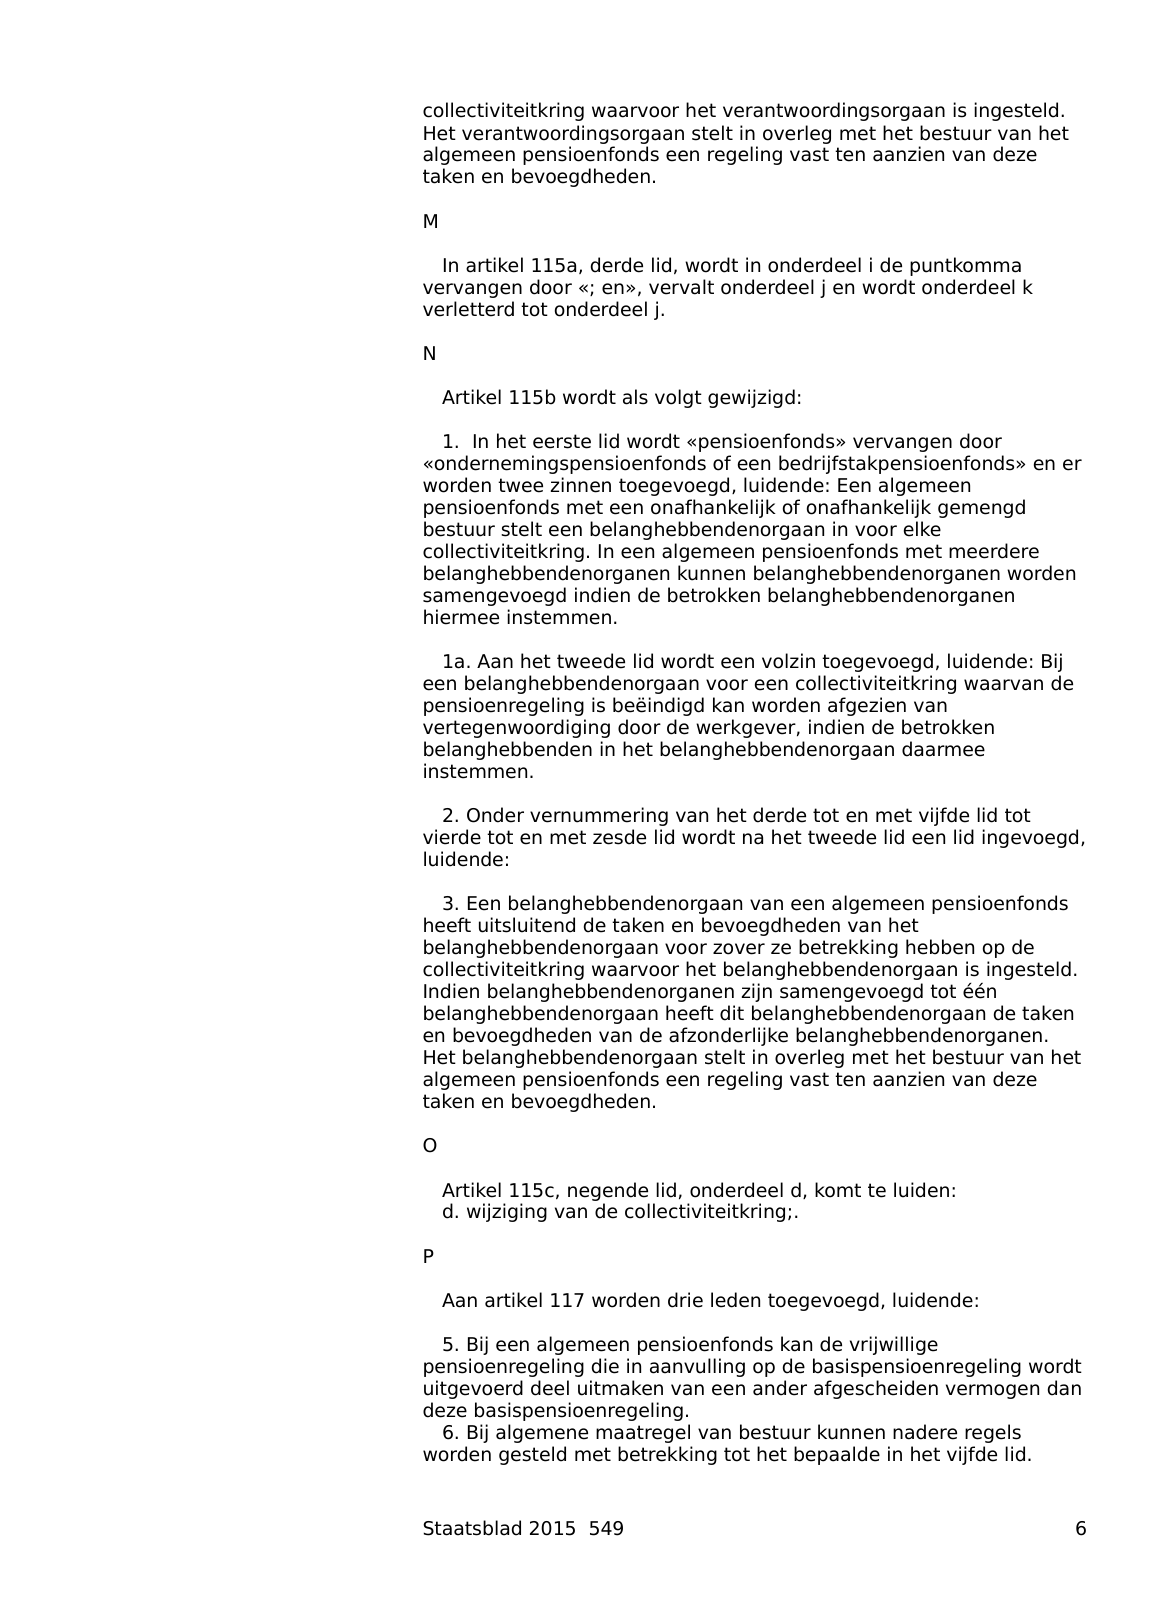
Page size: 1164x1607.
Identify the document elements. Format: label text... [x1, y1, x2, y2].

text Artikel 115b wordt als volgt gewijzigd: [422, 387, 1087, 409]
text P [422, 1246, 1087, 1268]
text M [422, 211, 1087, 232]
text Aan artikel 117 worden drie leden toegevoegd, luidende: [422, 1290, 1087, 1312]
text collectiviteitkring waarvoor het verantwoordingsorgaan is ingesteld. Het verantwoordingsorgaan stelt in overleg met het bestuur van het algemeen pensioenfonds een regeling vast ten aanzien van deze taken en bevoegdheden. [422, 100, 1087, 188]
text O [422, 1135, 1087, 1157]
text Artikel 115c, negende lid, onderdeel d, komt te luiden: [422, 1179, 1087, 1201]
text 2. Onder vernummering van het derde tot en met vijfde lid tot vierde tot en met zesde lid wordt na het tweede lid een lid ingevoegd, luidende: [422, 805, 1087, 871]
text 3. Een belanghebbendenorgaan van een algemeen pensioenfonds heeft uitsluitend de taken en bevoegdheden van het belanghebbendenorgaan voor zover ze betrekking hebben op de collectiviteitkring waarvoor het belanghebbendenorgaan is ingesteld. Indien belanghebbendenorganen zijn samengevoegd tot één belanghebbendenorgaan heeft dit belanghebbendenorgaan de taken en bevoegdheden van de afzonderlijke belanghebbendenorganen. Het belanghebbendenorgaan stelt in overleg met het bestuur van het algemeen pensioenfonds een regeling vast ten aanzien van deze taken en bevoegdheden. [422, 893, 1087, 1113]
text 1a. Aan het tweede lid wordt een volzin toegevoegd, luidende: Bij een belanghebbendenorgaan voor een collectiviteitkring waarvan de pensioenregeling is beëindigd kan worden afgezien van vertegenwoordiging door de werkgever, indien de betrokken belanghebbenden in het belanghebbendenorgaan daarmee instemmen. [422, 651, 1087, 783]
text d. wijziging van de collectiviteitkring;. [422, 1201, 1087, 1223]
text 5. Bij een algemeen pensioenfonds kan de vrijwillige pensioenregeling die in aanvulling op de basispensioenregeling wordt uitgevoerd deel uitmaken van een ander afgescheiden vermogen dan deze basispensioenregeling. [422, 1334, 1087, 1422]
text 1. In het eerste lid wordt «pensioenfonds» vervangen door «ondernemingspensioenfonds of een bedrijfstakpensioenfonds» en er worden twee zinnen toegevoegd, luidende: Een algemeen pensioenfonds met een onafhankelijk of onafhankelijk gemengd bestuur stelt een belanghebbendenorgaan in voor elke collectiviteitkring. In een algemeen pensioenfonds met meerdere belanghebbendenorganen kunnen belanghebbendenorganen worden samengevoegd indien de betrokken belanghebbendenorganen hiermee instemmen. [422, 431, 1087, 629]
text In artikel 115a, derde lid, wordt in onderdeel i de puntkomma vervangen door «; en», vervalt onderdeel j en wordt onderdeel k verletterd tot onderdeel j. [422, 255, 1087, 321]
text N [422, 343, 1087, 365]
text 6. Bij algemene maatregel van bestuur kunnen nadere regels worden gesteld met betrekking tot het bepaalde in het vijfde lid. [422, 1422, 1087, 1466]
